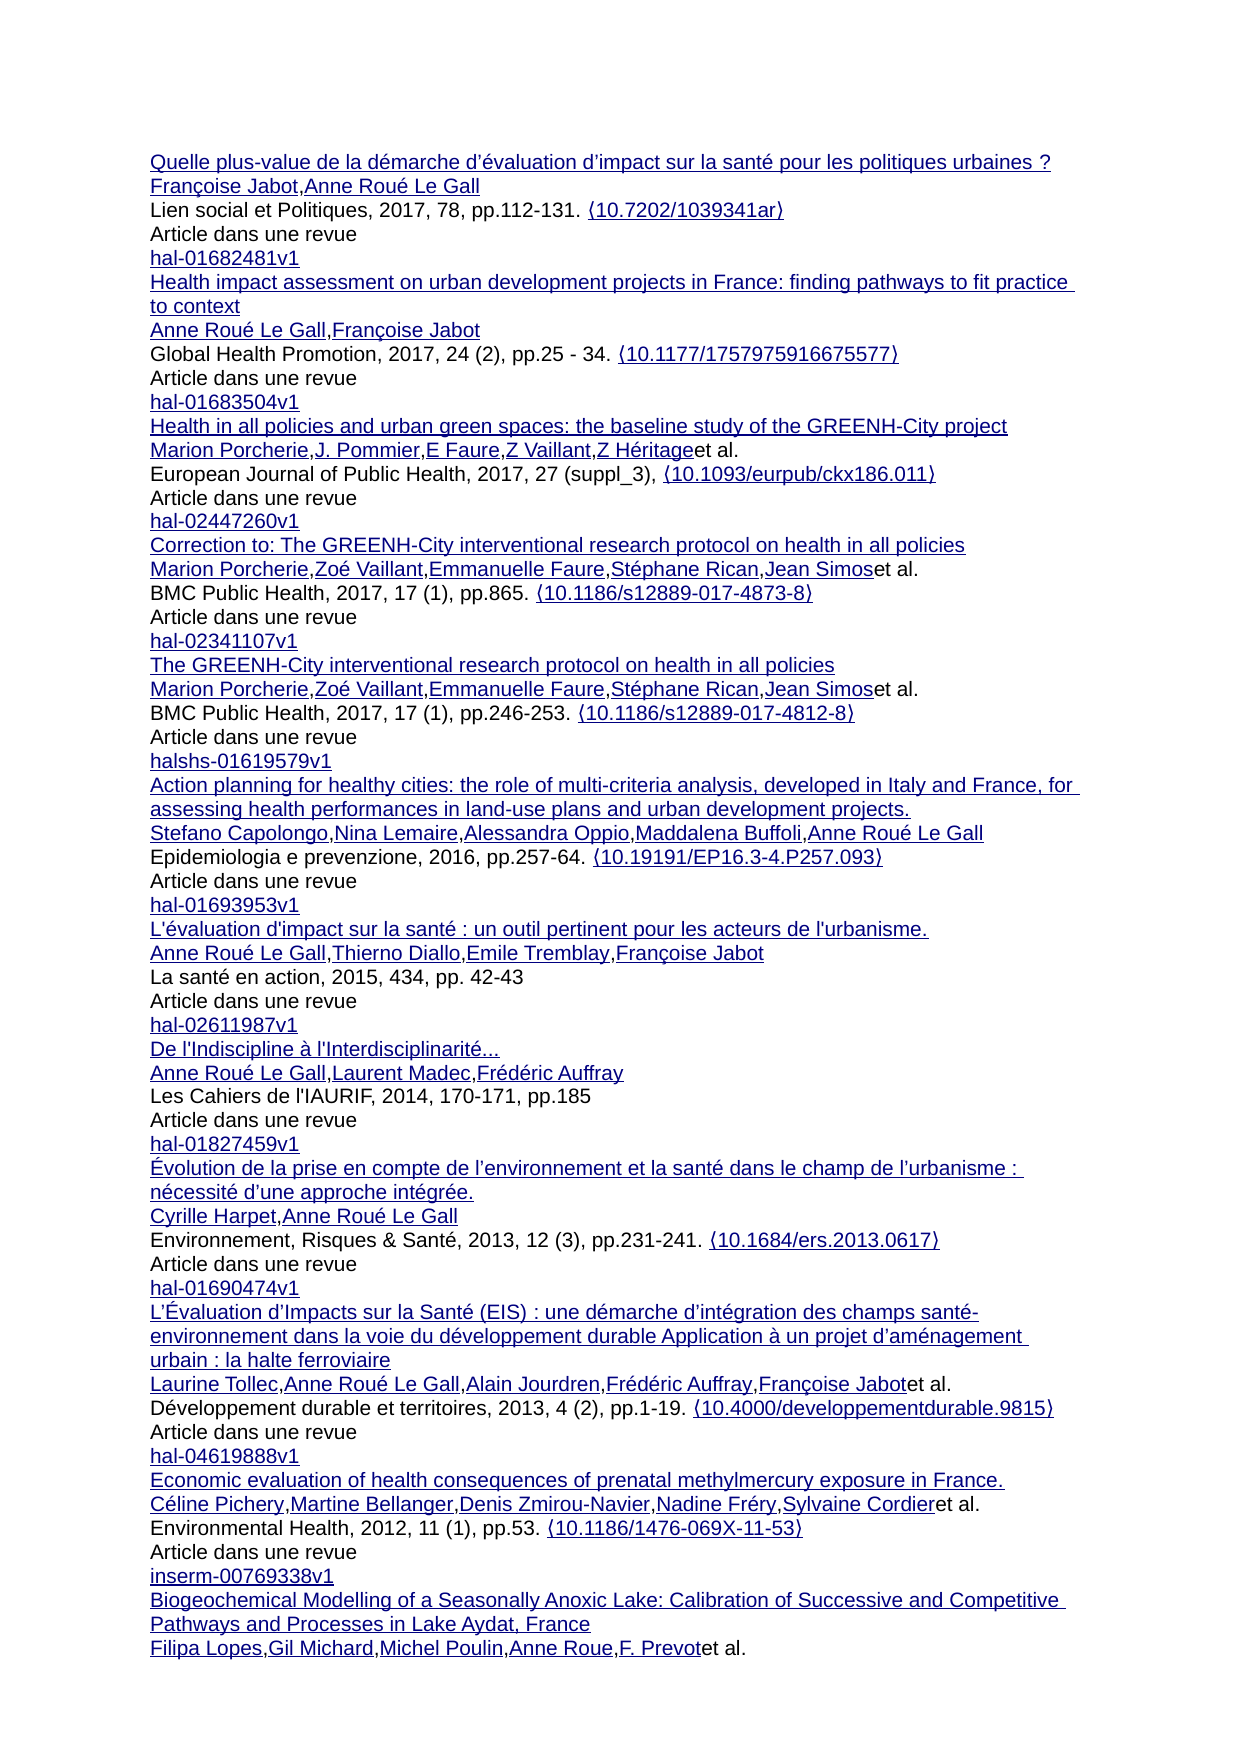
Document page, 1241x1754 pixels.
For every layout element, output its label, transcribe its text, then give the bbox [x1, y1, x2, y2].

table_cell L’Évaluation d’Impacts sur la Santé (EIS) : une démarche d’intégration des champs santé-environnement dans la voie du développement durable Application à un projet d’aménagement urbain : la halte ferroviaire Laurine Tollec,Anne Roué Le Gall,Alain Jourdren,Frédéric Auffray,Françoise Jabotet al. Développement durable et territoires, 2013, 4 (2), pp.1-19. ⟨10.4000/developpementdurable.9815⟩ Article dans une revue hal-04619888v1 [150, 1300, 1090, 1468]
table_cell The GREENH-City interventional research protocol on health in all policies Marion Porcherie,Zoé Vaillant,Emmanuelle Faure,Stéphane Rican,Jean Simoset al. BMC Public Health, 2017, 17 (1), pp.246-253. ⟨10.1186/s12889-017-4812-8⟩ Article dans une revue halshs-01619579v1 [150, 653, 1090, 773]
table_cell Health in all policies and urban green spaces: the baseline study of the GREENH-City project Marion Porcherie,J. Pommier,E Faure,Z Vaillant,Z Héritageet al. European Journal of Public Health, 2017, 27 (suppl_3), ⟨10.1093/eurpub/ckx186.011⟩ Article dans une revue hal-02447260v1 [150, 414, 1090, 533]
table_cell De l'Indiscipline à l'Interdisciplinarité... Anne Roué Le Gall,Laurent Madec,Frédéric Auffray Les Cahiers de l'IAURIF, 2014, 170-171, pp.185 Article dans une revue hal-01827459v1 [150, 1036, 1090, 1156]
table_cell Health impact assessment on urban development projects in France: finding pathways to fit practice to context Anne Roué Le Gall,Françoise Jabot Global Health Promotion, 2017, 24 (2), pp.25 - 34. ⟨10.1177/1757975916675577⟩ Article dans une revue hal-01683504v1 [150, 270, 1090, 413]
table_cell Quelle plus-value de la démarche d’évaluation d’impact sur la santé pour les politiques urbaines ? Françoise Jabot,Anne Roué Le Gall Lien social et Politiques, 2017, 78, pp.112-131. ⟨10.7202/1039341ar⟩ Article dans une revue hal-01682481v1 [150, 150, 1090, 270]
table_cell Economic evaluation of health consequences of prenatal methylmercury exposure in France. Céline Pichery,Martine Bellanger,Denis Zmirou-Navier,Nadine Fréry,Sylvaine Cordieret al. Environmental Health, 2012, 11 (1), pp.53. ⟨10.1186/1476-069X-11-53⟩ Article dans une revue inserm-00769338v1 [150, 1468, 1090, 1587]
table_cell Biogeochemical Modelling of a Seasonally Anoxic Lake: Calibration of Successive and Competitive Pathways and Processes in Lake Aydat, France Filipa Lopes,Gil Michard,Michel Poulin,Anne Roue,F. Prevotet al. [150, 1588, 1090, 1659]
table_cell Correction to: The GREENH-City interventional research protocol on health in all policies Marion Porcherie,Zoé Vaillant,Emmanuelle Faure,Stéphane Rican,Jean Simoset al. BMC Public Health, 2017, 17 (1), pp.865. ⟨10.1186/s12889-017-4873-8⟩ Article dans une revue hal-02341107v1 [150, 533, 1090, 653]
table_cell L'évaluation d'impact sur la santé : un outil pertinent pour les acteurs de l'urbanisme. Anne Roué Le Gall,Thierno Diallo,Emile Tremblay,Françoise Jabot La santé en action, 2015, 434, pp. 42-43 Article dans une revue hal-02611987v1 [150, 917, 1090, 1036]
table_cell Évolution de la prise en compte de l’environnement et la santé dans le champ de l’urbanisme : nécessité d’une approche intégrée. Cyrille Harpet,Anne Roué Le Gall Environnement, Risques & Santé, 2013, 12 (3), pp.231-241. ⟨10.1684/ers.2013.0617⟩ Article dans une revue hal-01690474v1 [150, 1156, 1090, 1300]
table_cell Action planning for healthy cities: the role of multi-criteria analysis, developed in Italy and France, for assessing health performances in land-use plans and urban development projects. Stefano Capolongo,Nina Lemaire,Alessandra Oppio,Maddalena Buffoli,Anne Roué Le Gall Epidemiologia e prevenzione, 2016, pp.257-64. ⟨10.19191/EP16.3-4.P257.093⟩ Article dans une revue hal-01693953v1 [150, 773, 1090, 917]
